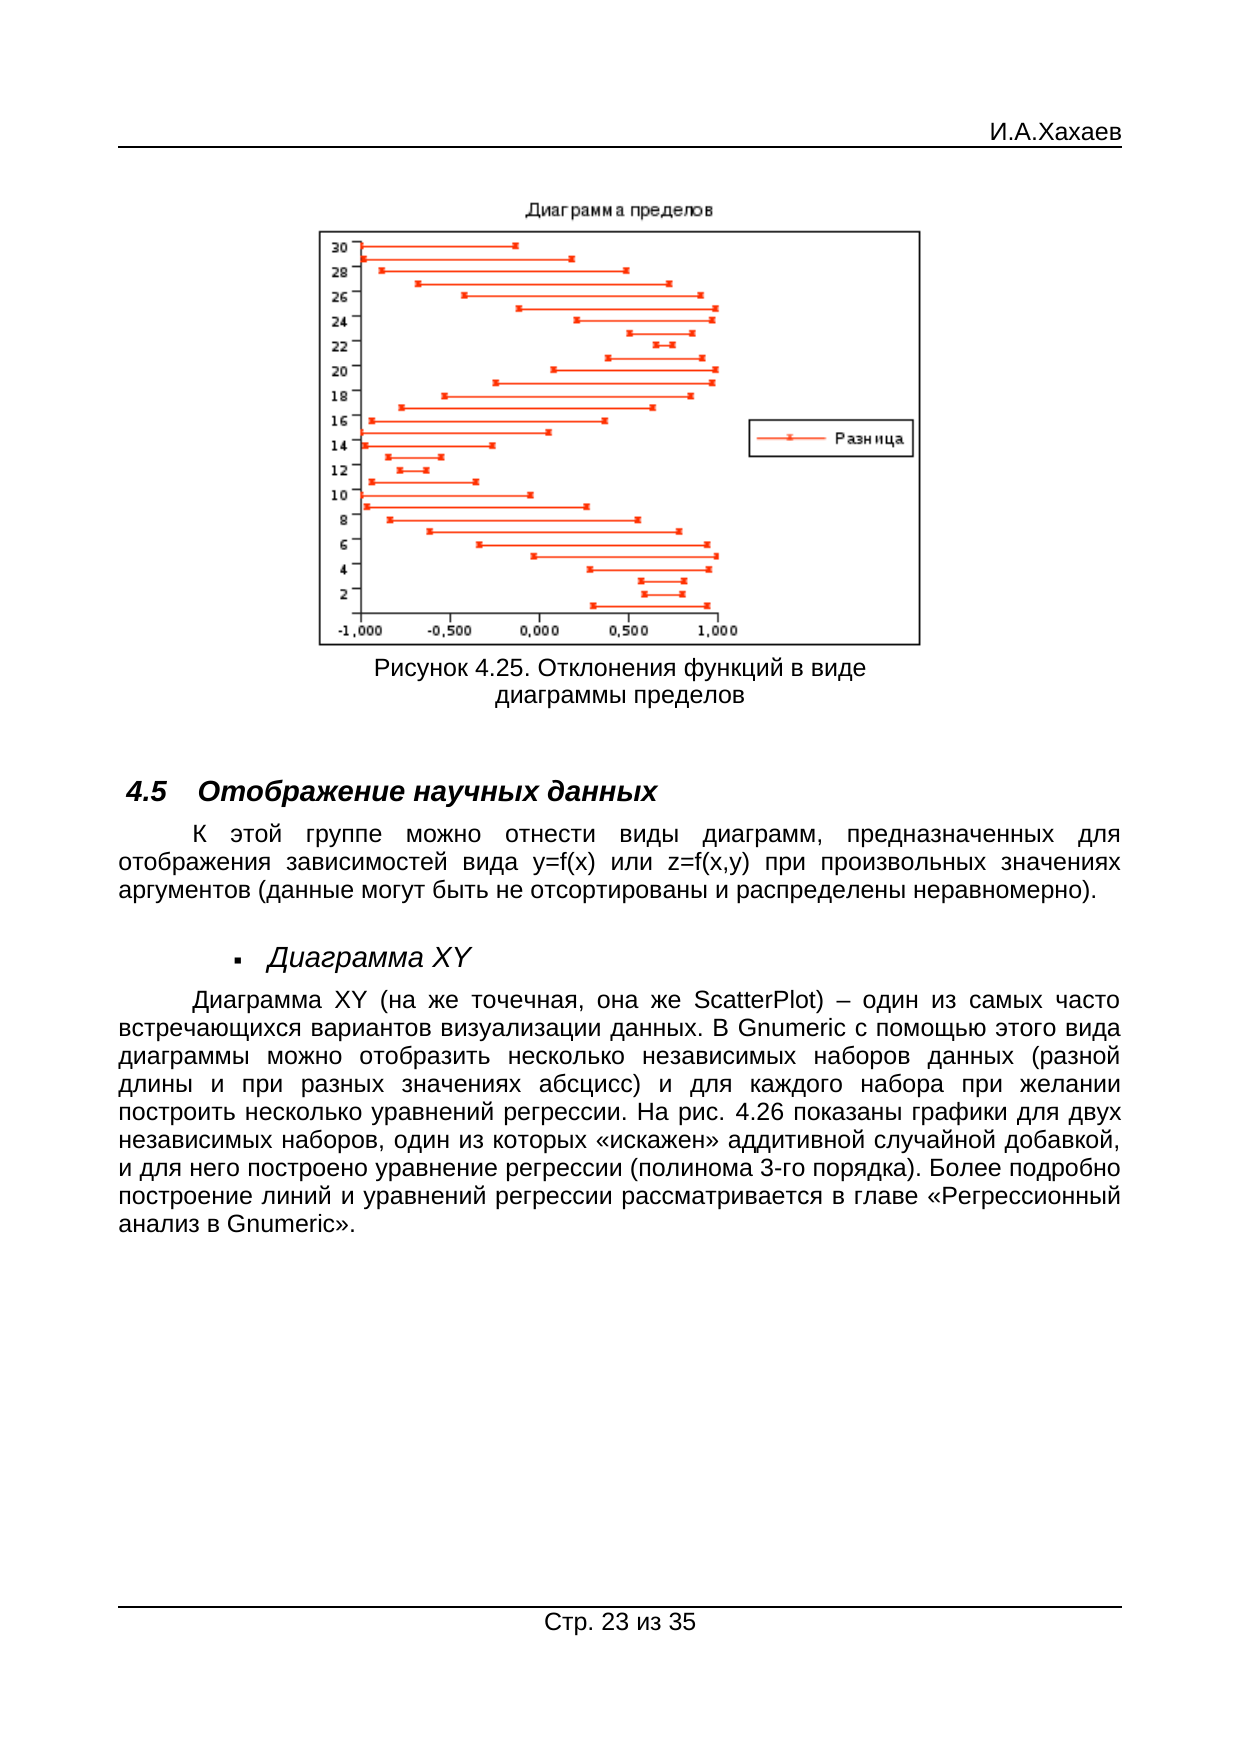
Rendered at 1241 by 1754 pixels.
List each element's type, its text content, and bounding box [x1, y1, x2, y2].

text Рисунок 4.25. Отклонения функций в виде диаграммы пределов [312, 654, 928, 709]
text Диаграмма XY (на же точечная, она же ScatterPlot) – один из самых часто встречающихся вариантов визуализации данных. В Gnumeric с помощью этого вида диаграммы можно отобразить несколько независимых наборов данных (разной длины и при разных значениях абсцисс) и для каждого набора при желании построить несколько уравнений регрессии. На рис. 4.26 показаны графики для двух независимых наборов, один из которых «искажен» аддитивной случайной добавкой, и для него построено уравнение регрессии (полинома 3-го порядка). Более подробно построение линий и уравнений регрессии рассматривается в главе «Регрессионный анализ в Gnumeric». [118, 986, 1122, 1237]
subtitle Отображение научных данных [118, 775, 1122, 807]
text К этой группе можно отнести виды диаграмм, предназначенных для отображения зависимостей вида y=f(x) или z=f(x,y) при произвольных значениях аргументов (данные могут быть не отсортированы и распределены неравномерно). [118, 820, 1122, 903]
subtitle Диаграмма XY [231, 941, 1122, 974]
picture [312, 190, 929, 654]
